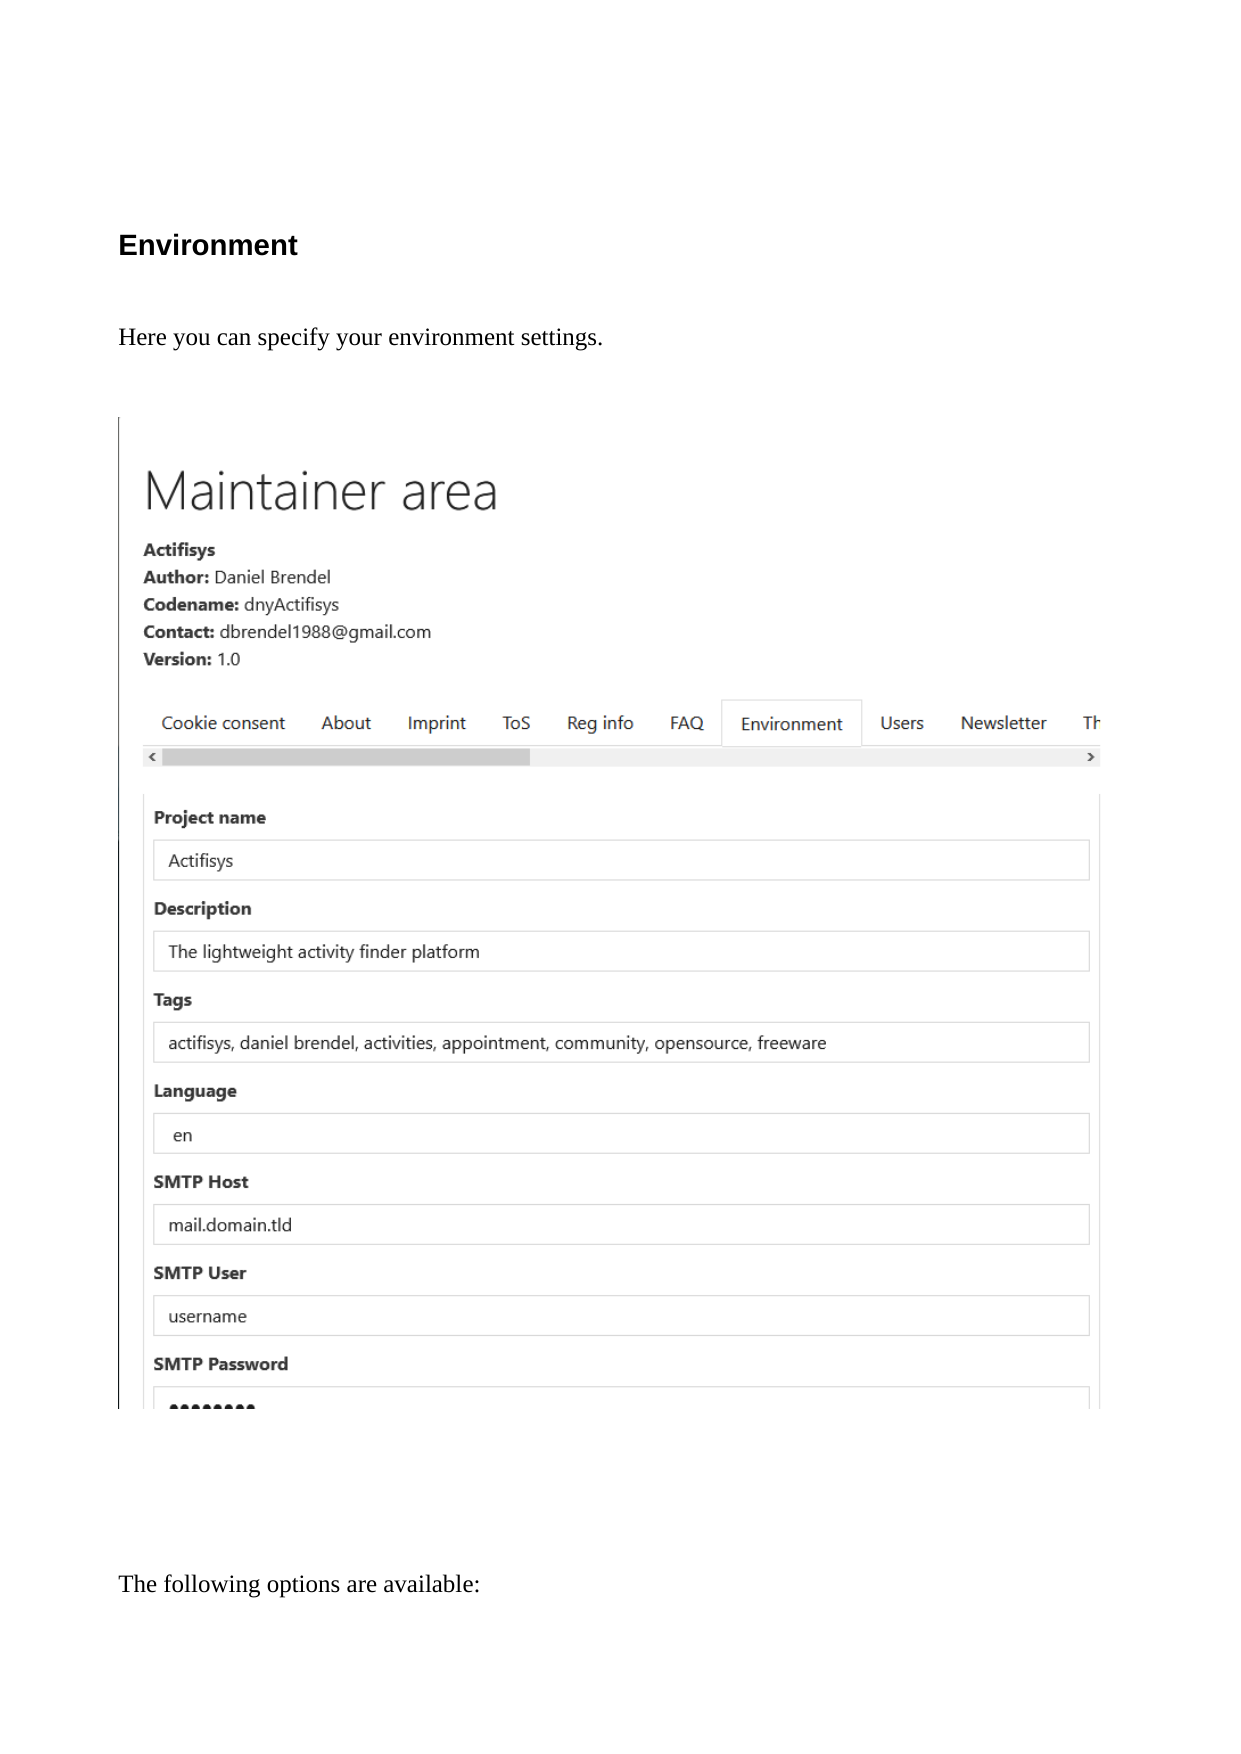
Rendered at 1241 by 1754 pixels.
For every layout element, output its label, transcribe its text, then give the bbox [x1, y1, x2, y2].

picture [118, 417, 1123, 1409]
text Here you can specify your environment settings. [118, 322, 1122, 351]
subtitle Environment [118, 228, 1122, 262]
text The following options are available: [118, 1569, 1122, 1597]
